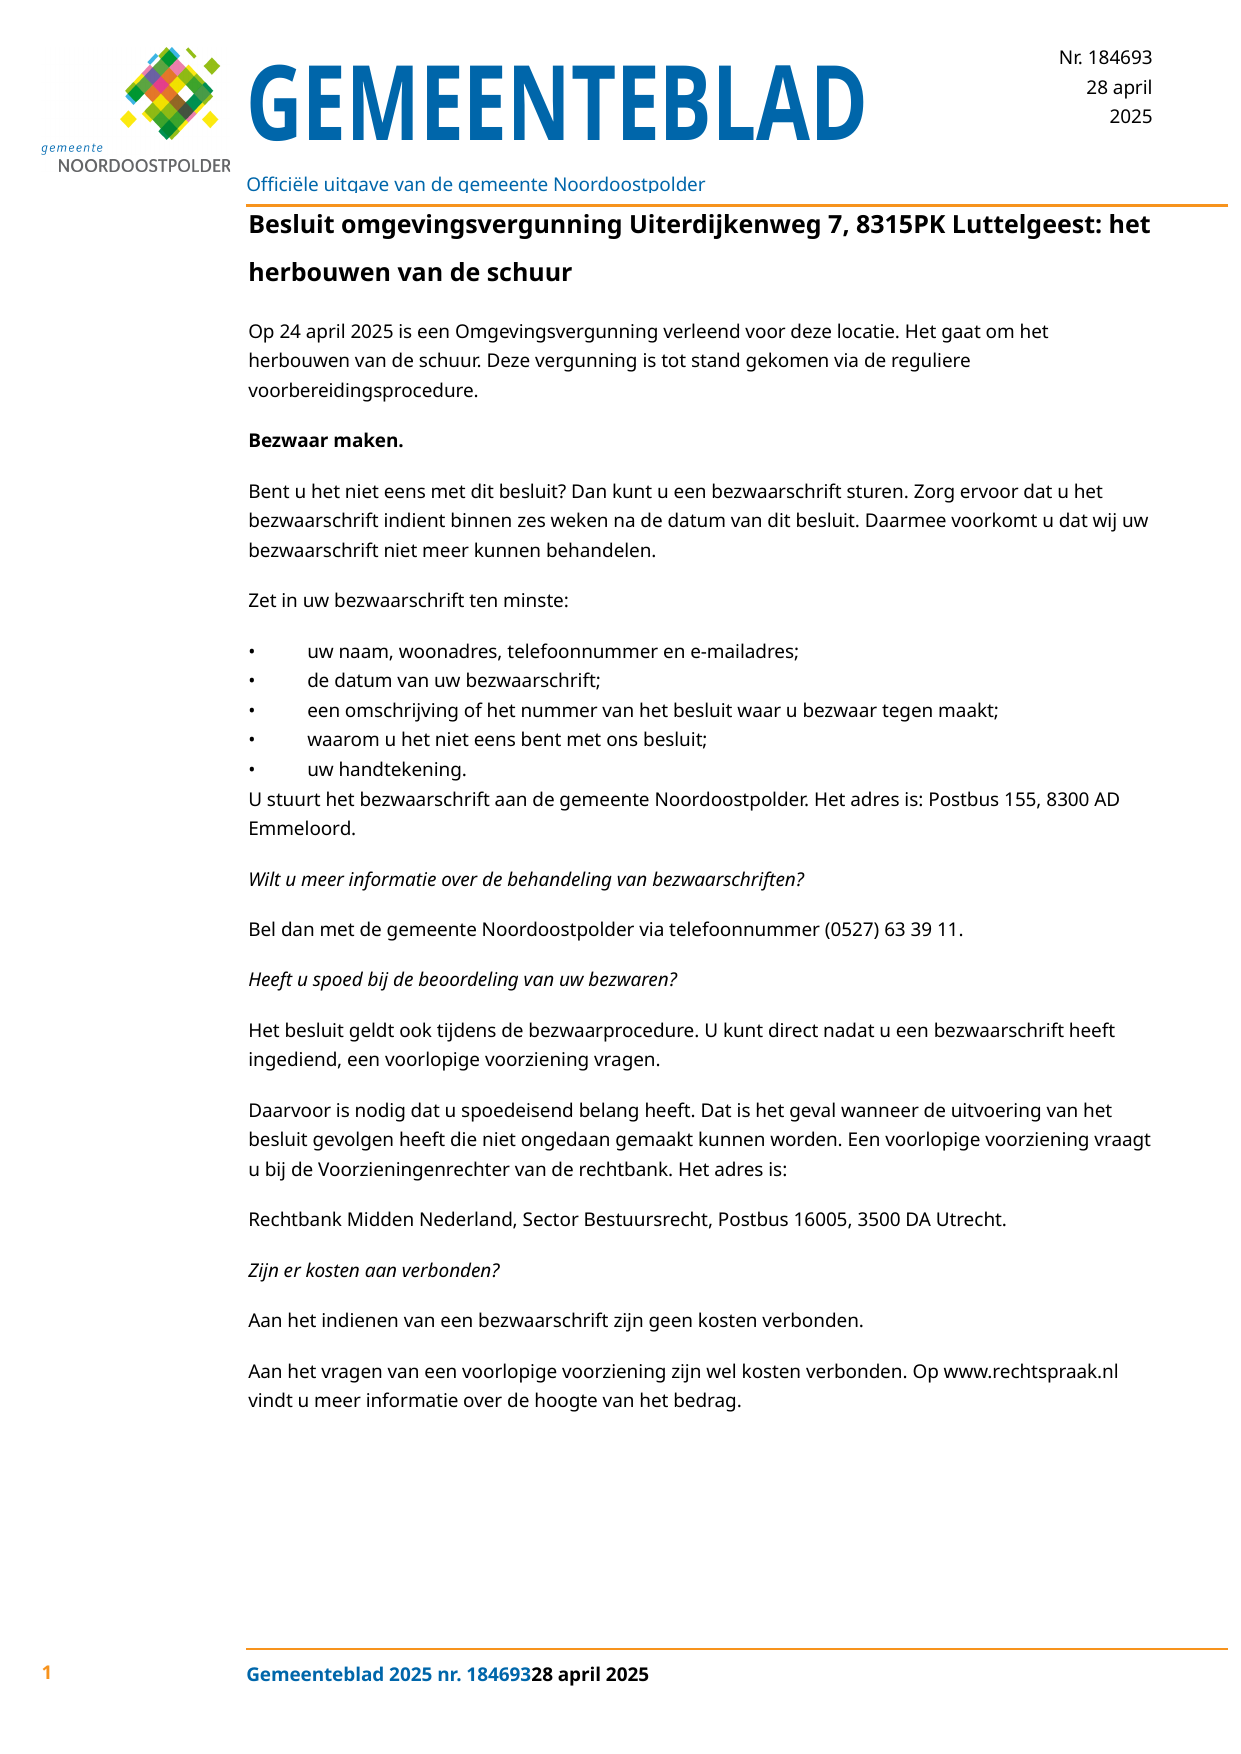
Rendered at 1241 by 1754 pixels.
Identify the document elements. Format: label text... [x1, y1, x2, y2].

list uw handtekening. [248, 756, 1152, 782]
text U stuurt het bezwaarschrift aan de gemeente Noordoostpolder. Het adres is: Postbus 155, 8300 AD Emmeloord. [248, 786, 1152, 841]
text Bent u het niet eens met dit besluit? Dan kunt u een bezwaarschrift sturen. Zorg ervoor dat u het bezwaarschrift indient binnen zes weken na de datum van dit besluit. Daarmee voorkomt u dat wij uw bezwaarschrift niet meer kunnen behandelen. [248, 478, 1152, 563]
list een omschrijving of het nummer van het besluit waar u bezwaar tegen maakt; [248, 697, 1152, 723]
text Wilt u meer informatie over de behandeling van bezwaarschriften? [248, 866, 1152, 892]
text Besluit omgevingsvergunning Uiterdijkenweg 7, 8315PK Luttelgeest: het herbouwen van de schuur [248, 207, 1152, 288]
text Heeft u spoed bij de beoordeling van uw bezwaren? [248, 967, 1152, 992]
text Op 24 april 2025 is een Omgevingsvergunning verleend voor deze locatie. Het gaat om het herbouwen van de schuur. Deze vergunning is tot stand gekomen via de reguliere voorbereidingsprocedure. [248, 318, 1152, 403]
text Aan het vragen van een voorlopige voorziening zijn wel kosten verbonden. Op www.rechtspraak.nl vindt u meer informatie over de hoogte van het bedrag. [248, 1358, 1152, 1413]
list waarom u het niet eens bent met ons besluit; [248, 727, 1152, 752]
text Aan het indienen van een bezwaarschrift zijn geen kosten verbonden. [248, 1307, 1152, 1333]
list de datum van uw bezwaarschrift; [248, 667, 1152, 693]
text Daarvoor is nodig dat u spoedeisend belang heeft. Dat is het geval wanneer de uitvoering van het besluit gevolgen heeft die niet ongedaan gemaakt kunnen worden. Een voorlopige voorziening vraagt u bij de Voorzieningenrechter van de rechtbank. Het adres is: [248, 1097, 1152, 1182]
text Zijn er kosten aan verbonden? [248, 1257, 1152, 1283]
text Bel dan met de gemeente Noordoostpolder via telefoonnummer (0527) 63 39 11. [248, 916, 1152, 942]
text Het besluit geldt ook tijdens de bezwaarprocedure. U kunt direct nadat u een bezwaarschrift heeft ingediend, een voorlopige voorziening vragen. [248, 1017, 1152, 1072]
text Zet in uw bezwaarschrift ten minste: [248, 587, 1152, 613]
list uw naam, woonadres, telefoonnummer en e-mailadres; [248, 638, 1152, 664]
text Rechtbank Midden Nederland, Sector Bestuursrecht, Postbus 16005, 3500 DA Utrecht. [248, 1207, 1152, 1232]
text Bezwaar maken. [248, 427, 1152, 453]
picture [41, 47, 231, 172]
